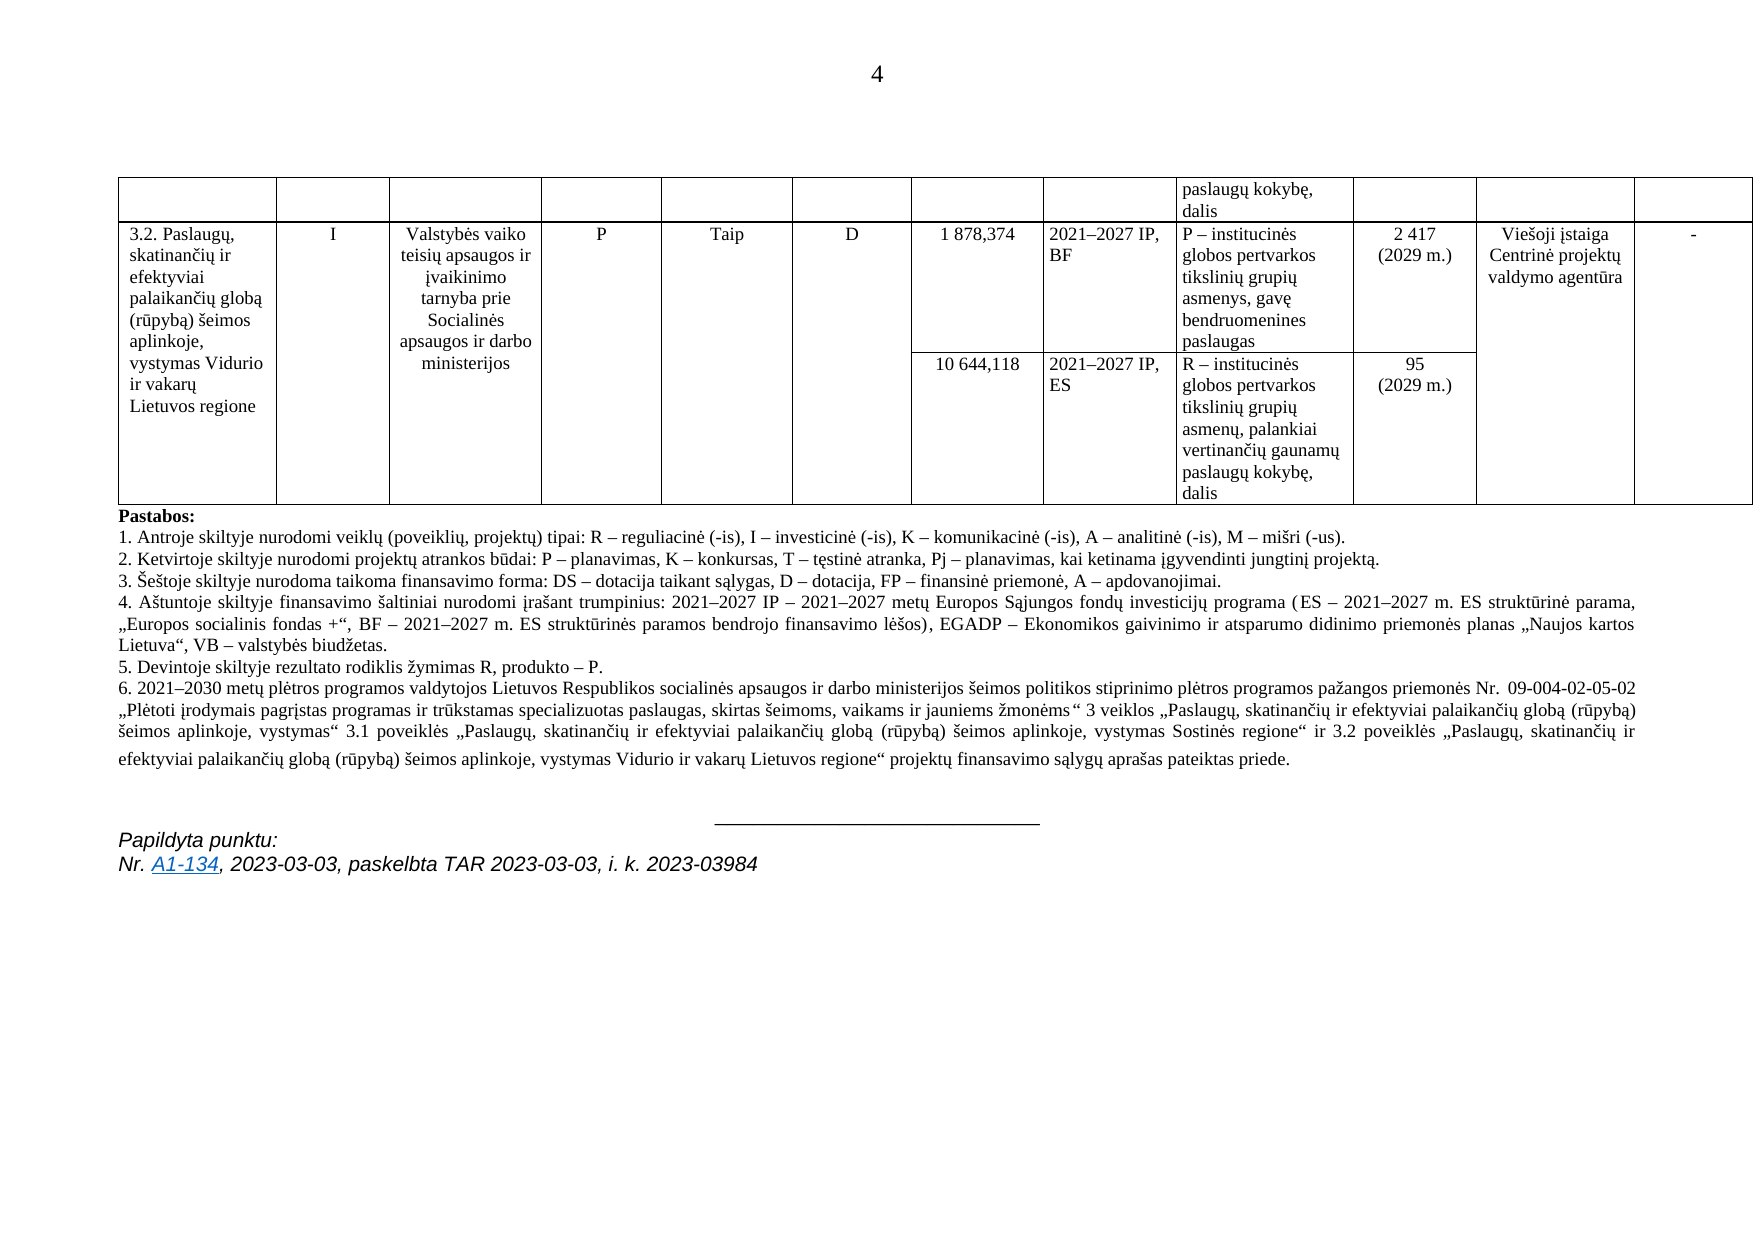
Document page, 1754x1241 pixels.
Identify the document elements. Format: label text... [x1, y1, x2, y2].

table_cell D [793, 223, 911, 504]
table_cell Viešoji įstaiga Centrinė projektų valdymo agentūra [1477, 223, 1634, 504]
table_cell paslaugų kokybę, dalis [1177, 178, 1353, 221]
text 6. 2021–2030 metų plėtros programos valdytojos Lietuvos Respublikos socialinės apsaugos ir darbo ministerijos šeimos politikos stiprinimo plėtros programos pažangos priemonės Nr. 09-004-02-05-02 „Plėtoti įrodymais pagrįstas programas ir trūkstamas specializuotas paslaugas, skirtas šeimoms, vaikams ir jauniems žmonėms“ 3 veiklos „Paslaugų, skatinančių ir efektyviai palaikančių globą (rūpybą) šeimos aplinkoje, vystymas“ 3.1 poveiklės „Paslaugų, skatinančių ir efektyviai palaikančių globą (rūpybą) šeimos aplinkoje, vystymas Sostinės regione“ ir 3.2 poveiklės „Paslaugų, skatinančių ir efektyviai palaikančių globą (rūpybą) šeimos aplinkoje, vystymas Vidurio ir vakarų Lietuvos regione“ projektų finansavimo sąlygų aprašas pateiktas priede. [118, 677, 1636, 771]
table_cell Valstybės vaiko teisių apsaugos ir įvaikinimo tarnyba prie Socialinės apsaugos ir darbo ministerijos [390, 223, 541, 504]
table_cell 2 417 (2029 m.) [1354, 223, 1476, 352]
text 5. Devintoje skiltyje rezultato rodiklis žymimas R, produkto – P. [118, 656, 1636, 677]
table_cell 1 878,374 [912, 223, 1043, 352]
table_cell 10 644,118 [912, 353, 1043, 504]
table_cell P [542, 223, 661, 504]
text 1. Antroje skiltyje nurodomi veiklų (poveiklių, projektų) tipai: R – reguliacinė (-is), I – investicinė (-is), K – komunikacinė (-is), A – analitinė (-is), M – mišri (-us). [118, 526, 1636, 548]
text 2. Ketvirtoje skiltyje nurodomi projektų atrankos būdai: P – planavimas, K – konkursas, T – tęstinė atranka, Pj – planavimas, kai ketinama įgyvendinti jungtinį projektą. [118, 548, 1636, 569]
table_cell [662, 178, 792, 221]
text 4. Aštuntoje skiltyje finansavimo šaltiniai nurodomi įrašant trumpinius: 2021–2027 IP – 2021–2027 metų Europos Sąjungos fondų investicijų programa (ES – 2021–2027 m. ES struktūrinė parama, „Europos socialinis fondas +“, BF – 2021–2027 m. ES struktūrinės paramos bendrojo finansavimo lėšos), EGADP – Ekonomikos gaivinimo ir atsparumo didinimo priemonės planas „Naujos kartos Lietuva“, VB – valstybės biudžetas. [118, 591, 1636, 656]
table_cell [793, 178, 911, 221]
text 3. Šeštoje skiltyje nurodoma taikoma finansavimo forma: DS – dotacija taikant sąlygas, D – dotacija, FP – finansinė priemonė, A – apdovanojimai. [118, 569, 1636, 591]
table_cell - [1635, 223, 1752, 504]
text Papildyta punktu: [118, 828, 1636, 852]
table_cell Taip [662, 223, 792, 504]
text __________________________ [118, 799, 1636, 828]
table_cell [1477, 178, 1634, 221]
text Nr. A1-134, 2023-03-03, paskelbta TAR 2023-03-03, i. k. 2023-03984 [118, 852, 1636, 876]
table_cell R – institucinės globos pertvarkos tikslinių grupių asmenų, palankiai vertinančių gaunamų paslaugų kokybę, dalis [1177, 353, 1353, 504]
table_cell [119, 178, 276, 221]
table_cell [1354, 178, 1476, 221]
table_cell P – institucinės globos pertvarkos tikslinių grupių asmenys, gavę bendruomenines paslaugas [1177, 223, 1353, 352]
table_cell 2021–2027 IP, BF [1044, 223, 1176, 352]
text Pastabos: [118, 505, 1636, 526]
table_cell 2021–2027 IP, ES [1044, 353, 1176, 504]
table_cell I [277, 223, 389, 504]
table_cell [542, 178, 661, 221]
table_cell [912, 178, 1043, 221]
table_cell - [1635, 178, 1752, 221]
table_cell [277, 178, 389, 221]
table_cell 95 (2029 m.) [1354, 353, 1476, 504]
table_cell 3.2. Paslaugų, skatinančių ir efektyviai palaikančių globą (rūpybą) šeimos aplinkoje, vystymas Vidurio ir vakarų Lietuvos regione [119, 223, 276, 504]
table_cell [390, 178, 541, 221]
table_cell [1044, 178, 1176, 221]
